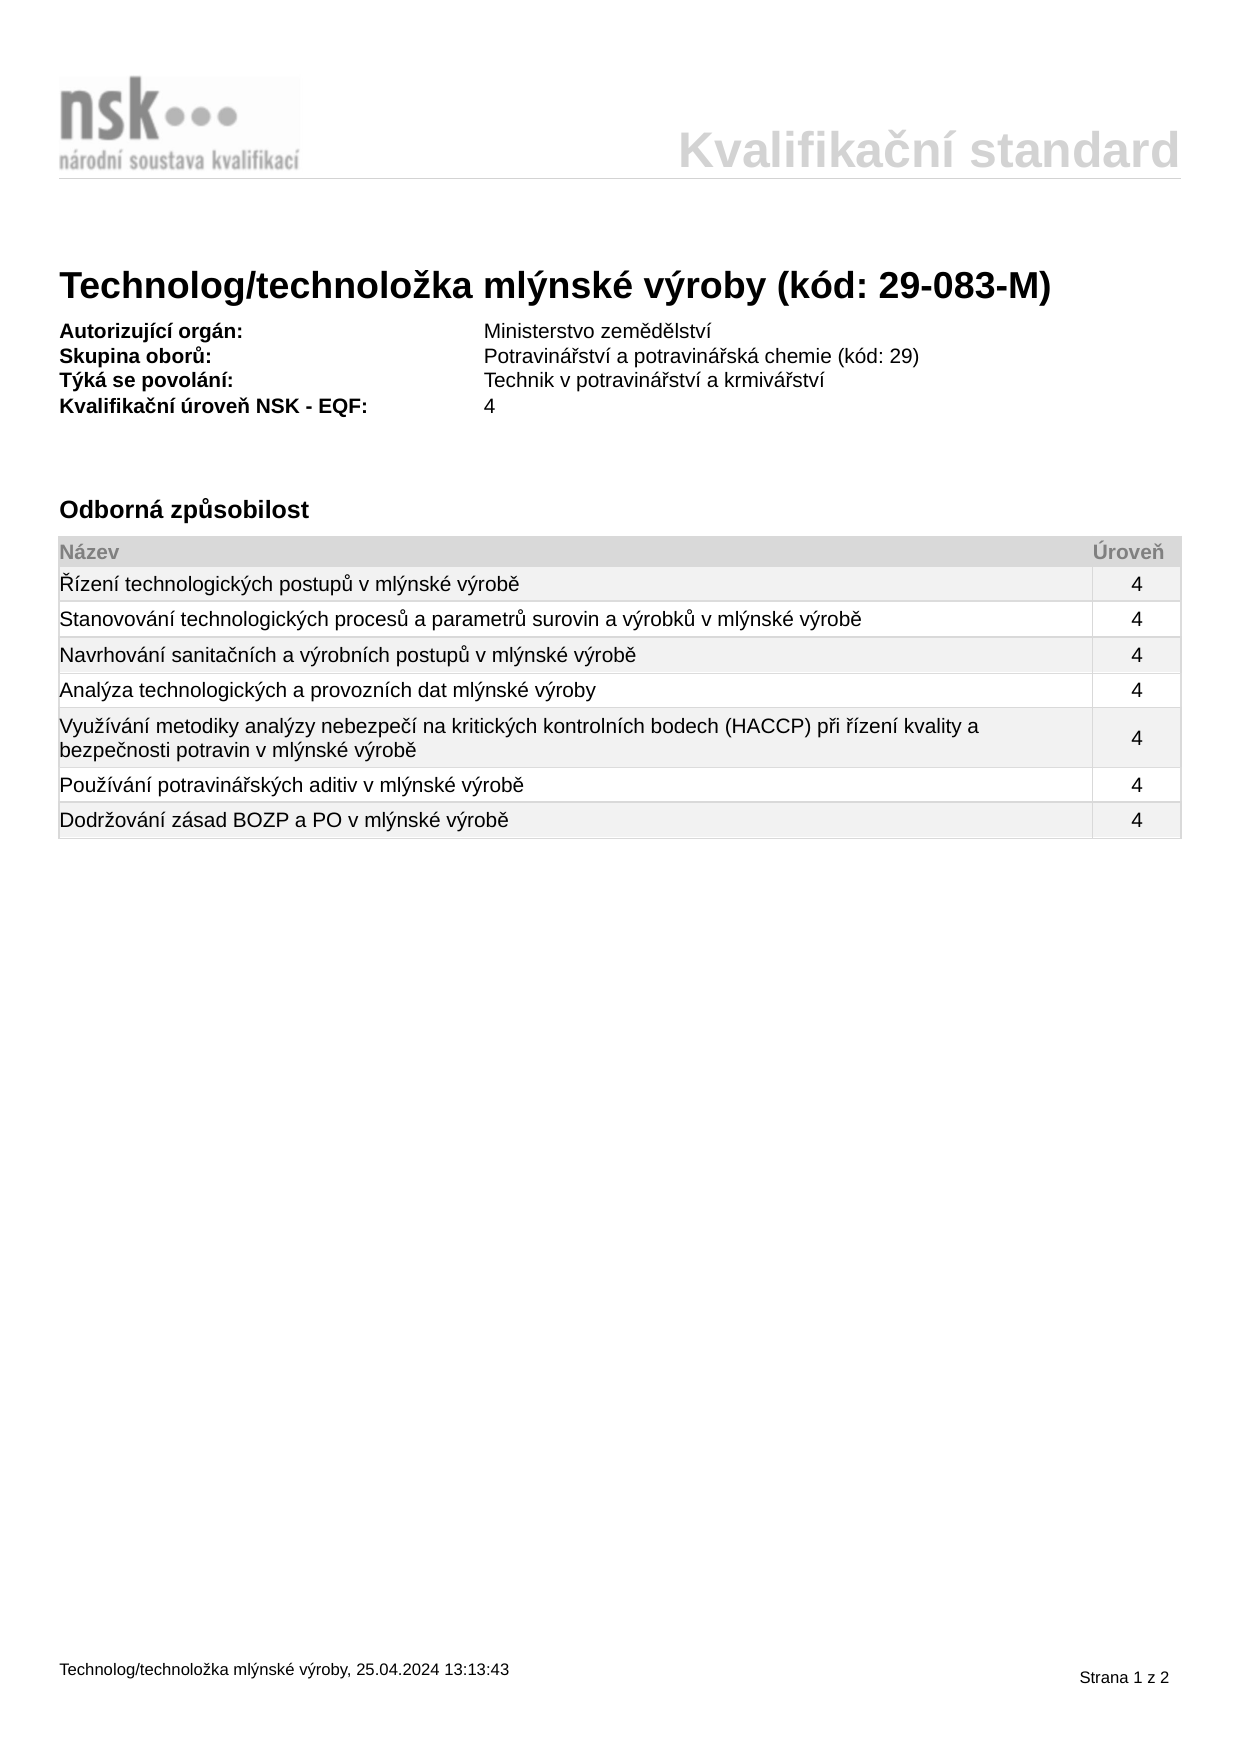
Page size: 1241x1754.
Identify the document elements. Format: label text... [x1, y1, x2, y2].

table_cell [484, 307, 620, 319]
table_cell [620, 839, 626, 1137]
table_cell [626, 307, 862, 319]
table_cell [1093, 307, 1169, 319]
table_cell [1169, 1138, 1181, 1398]
table_cell [862, 1138, 1093, 1398]
table_cell 4 [1093, 768, 1180, 801]
table_cell Používání potravinářských aditiv v mlýnské výrobě [60, 768, 1092, 801]
table_cell [862, 418, 1093, 489]
table_cell [59, 418, 483, 489]
table_cell Potravinářství a potravinářská chemie (kód: 29) [484, 344, 1181, 368]
table_cell [1169, 524, 1181, 536]
table_cell Technik v potravinářství a krmivářství [484, 368, 1181, 393]
table_cell Skupina oborů: [59, 344, 483, 368]
table_cell [1093, 1138, 1169, 1398]
table_cell Ministerstvo zemědělství [484, 319, 1181, 344]
table_cell [620, 1399, 626, 1659]
table_cell Řízení technologických postupů v mlýnské výrobě [60, 567, 1092, 600]
table_cell Stanovování technologických procesů a parametrů surovin a výrobků v mlýnské výrobě [60, 602, 1092, 636]
table_cell 4 [1093, 674, 1180, 707]
table_cell [626, 1399, 862, 1659]
table_cell Autorizující orgán: [59, 319, 483, 343]
table_cell Navrhování sanitačních a výrobních postupů v mlýnské výrobě [60, 638, 1092, 672]
table_cell [59, 839, 483, 1137]
table_cell [1169, 418, 1181, 489]
table_cell Kvalifikační úroveň NSK - EQF: [59, 394, 483, 417]
table_cell [484, 172, 620, 178]
table_cell [862, 307, 1093, 319]
table_cell [59, 196, 483, 224]
table_cell [620, 418, 626, 489]
table_cell [1169, 839, 1181, 1137]
table_cell 4 [484, 394, 1181, 417]
table_cell [59, 307, 483, 319]
table_cell [59, 1399, 483, 1659]
table_header [621, 59, 626, 172]
picture [58, 59, 621, 172]
table_cell [862, 196, 1093, 224]
table_cell [59, 1138, 483, 1398]
table_cell [59, 524, 483, 536]
table_cell Strana 1 z 2 [862, 1660, 1169, 1696]
table_cell [620, 524, 626, 536]
table_cell [1093, 839, 1169, 1137]
table_cell [626, 839, 862, 1137]
table_cell Analýza technologických a provozních dat mlýnské výroby [60, 674, 1092, 707]
table_cell Využívání metodiky analýzy nebezpečí na kritických kontrolních bodech (HACCP) při řízení kvality a bezpečnosti potravin v mlýnské výrobě [60, 708, 1092, 767]
table_cell [1169, 1399, 1181, 1659]
table_cell Název [60, 537, 1092, 566]
table_cell [484, 1138, 620, 1398]
table_cell [862, 1399, 1093, 1659]
table_cell [620, 1138, 626, 1398]
table_cell [1169, 196, 1181, 224]
table_cell [626, 524, 862, 536]
table_cell [484, 1399, 620, 1659]
table_cell Odborná způsobilost [59, 489, 1181, 524]
table_cell [626, 1138, 862, 1398]
table_cell Technolog/technoložka mlýnské výroby (kód: 29-083-M) [59, 224, 1181, 307]
table_cell [59, 179, 1181, 196]
table_cell [1093, 418, 1169, 489]
table_cell [620, 307, 626, 319]
table_cell [484, 524, 620, 536]
table_cell Úroveň [1093, 537, 1180, 566]
table_cell 4 [1093, 803, 1180, 837]
table_cell [862, 524, 1093, 536]
table_cell [1093, 524, 1169, 536]
table_cell [1169, 1660, 1181, 1696]
table_cell 4 [1093, 567, 1180, 600]
table_cell [862, 839, 1093, 1137]
table_cell 4 [1093, 638, 1180, 672]
table_cell Týká se povolání: [59, 368, 483, 392]
table_cell [626, 196, 862, 224]
table_cell [626, 418, 862, 489]
table_cell [1093, 196, 1169, 224]
table_cell Technolog/technoložka mlýnské výroby, 25.04.2024 13:13:43 [59, 1660, 862, 1696]
table_cell [484, 418, 620, 489]
table_cell 4 [1093, 708, 1180, 767]
table_cell [1093, 1399, 1169, 1659]
table_cell [484, 196, 620, 224]
table_cell [1169, 307, 1181, 319]
table_cell Dodržování zásad BOZP a PO v mlýnské výrobě [60, 803, 1092, 837]
table_cell [59, 172, 483, 178]
table_cell [484, 839, 620, 1137]
table_cell [620, 196, 626, 224]
table_header Kvalifikační standard [626, 59, 1181, 178]
table_cell 4 [1093, 602, 1180, 636]
